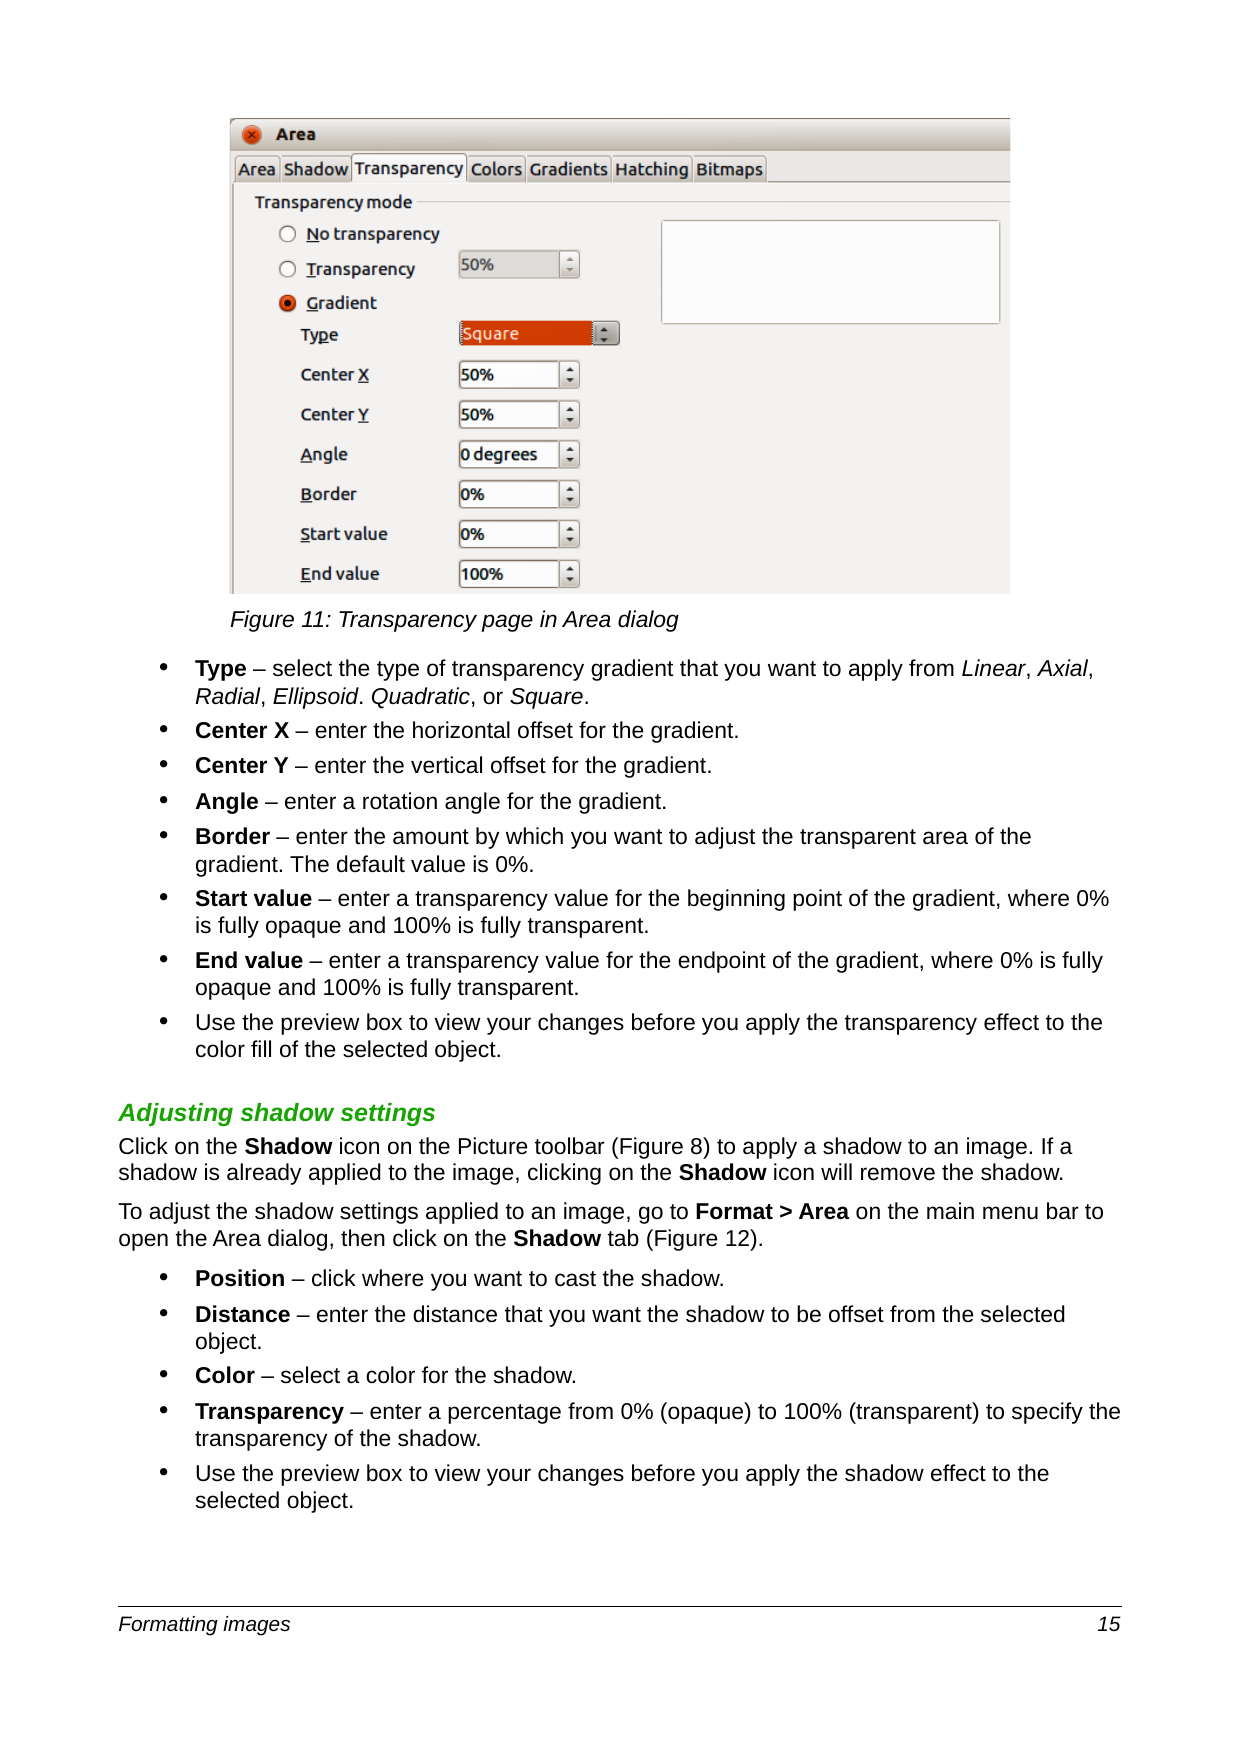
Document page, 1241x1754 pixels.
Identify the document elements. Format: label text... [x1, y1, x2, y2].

picture [229, 118, 1011, 594]
list Color – select a color for the shadow. [156, 1361, 1122, 1390]
list Center X – enter the horizontal offset for the gradient. [156, 715, 1122, 744]
list Distance – enter the distance that you want the shadow to be offset from the selected object. [156, 1299, 1122, 1354]
list Transparency – enter a percentage from 0% (opaque) to 100% (transparent) to specify the transparency of the shadow. [156, 1396, 1122, 1452]
list Position – click where you want to cast the shadow. [156, 1263, 1122, 1293]
list Angle – enter a rotation angle for the gradient. [156, 786, 1122, 815]
list Border – enter the amount by which you want to adjust the transparent area of the gradient. The default value is 0%. [156, 822, 1122, 877]
list Type – select the type of transparency gradient that you want to apply from Linear, Axial, Radial, Ellipsoid. Quadratic, or Square. [156, 653, 1122, 709]
list End value – enter a transparency value for the endpoint of the gradient, where 0% is fully opaque and 100% is fully transparent. [156, 945, 1122, 1001]
text To adjust the shadow settings applied to an image, go to Format > Area on the main menu bar to open the Area dialog, then click on the Shadow tab (Figure 12). [118, 1198, 1122, 1251]
subtitle Adjusting shadow settings [118, 1098, 1122, 1127]
text Figure 11: Transparency page in Area dialog [230, 606, 1011, 633]
list Use the preview box to view your changes before you apply the shadow effect to the selected object. [156, 1458, 1122, 1513]
list Use the preview box to view your changes before you apply the transparency effect to the color fill of the selected object. [156, 1007, 1122, 1062]
text Click on the Shadow icon on the Picture toolbar (Figure 8) to apply a shadow to an image. If a shadow is already applied to the image, clicking on the Shadow icon will remove the shadow. [118, 1133, 1122, 1186]
list Start value – enter a transparency value for the beginning point of the gradient, where 0% is fully opaque and 100% is fully transparent. [156, 883, 1122, 939]
list Center Y – enter the vertical offset for the gradient. [156, 751, 1122, 780]
